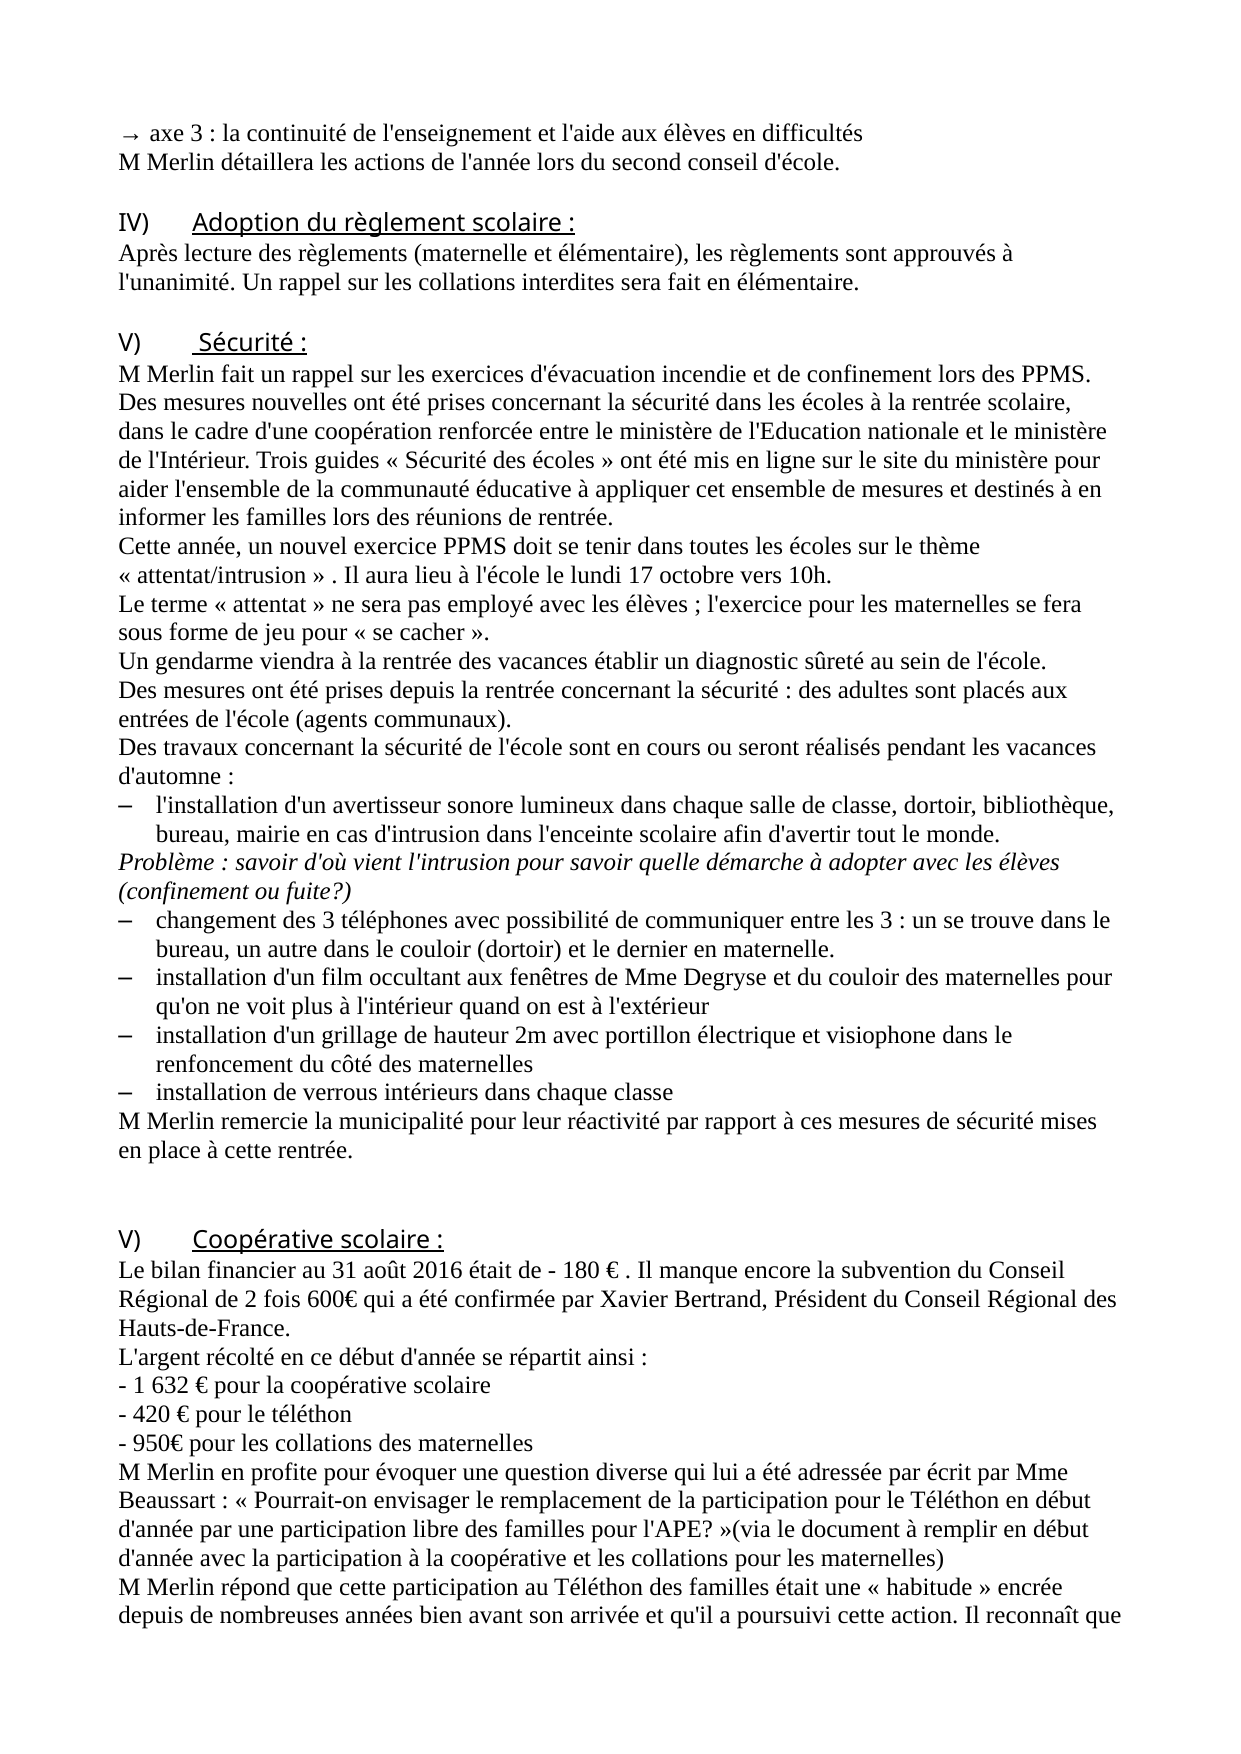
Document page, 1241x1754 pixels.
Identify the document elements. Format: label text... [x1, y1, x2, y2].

list Adoption du règlement scolaire : [118, 204, 1122, 238]
list l'installation d'un avertisseur sonore lumineux dans chaque salle de classe, dortoir, bibliothèque, bureau, mairie en cas d'intrusion dans l'enceinte scolaire afin d'avertir tout le monde. [118, 790, 1122, 847]
text Cette année, un nouvel exercice PPMS doit se tenir dans toutes les écoles sur le thème « attentat/intrusion » . Il aura lieu à l'école le lundi 17 octobre vers 10h. [118, 531, 1122, 589]
text L'argent récolté en ce début d'année se répartit ainsi : [118, 1342, 1122, 1370]
text - 950€ pour les collations des maternelles [118, 1428, 1122, 1457]
text - 1 632 € pour la coopérative scolaire [118, 1370, 1122, 1399]
text Des travaux concernant la sécurité de l'école sont en cours ou seront réalisés pendant les vacances d'automne : [118, 732, 1122, 790]
text M Merlin en profite pour évoquer une question diverse qui lui a été adressée par écrit par Mme Beaussart : « Pourrait-on envisager le remplacement de la participation pour le Téléthon en début d'année par une participation libre des familles pour l'APE? »(via le document à remplir en début d'année avec la participation à la coopérative et les collations pour les maternelles) [118, 1457, 1122, 1572]
list Sécurité : [118, 325, 1122, 359]
text - 420 € pour le téléthon [118, 1399, 1122, 1428]
text Le terme « attentat » ne sera pas employé avec les élèves ; l'exercice pour les maternelles se fera sous forme de jeu pour « se cacher ». [118, 589, 1122, 646]
text Des mesures nouvelles ont été prises concernant la sécurité dans les écoles à la rentrée scolaire, dans le cadre d'une coopération renforcée entre le ministère de l'Education nationale et le ministère de l'Intérieur. Trois guides « Sécurité des écoles » ont été mis en ligne sur le site du ministère pour aider l'ensemble de la communauté éducative à appliquer cet ensemble de mesures et destinés à en informer les familles lors des réunions de rentrée. [118, 387, 1122, 531]
text M Merlin détaillera les actions de l'année lors du second conseil d'école. [118, 147, 1122, 176]
text Problème : savoir d'où vient l'intrusion pour savoir quelle démarche à adopter avec les élèves (confinement ou fuite?) [118, 847, 1122, 905]
text M Merlin fait un rappel sur les exercices d'évacuation incendie et de confinement lors des PPMS. [118, 359, 1122, 387]
list changement des 3 téléphones avec possibilité de communiquer entre les 3 : un se trouve dans le bureau, un autre dans le couloir (dortoir) et le dernier en maternelle. [118, 905, 1122, 962]
text M Merlin répond que cette participation au Téléthon des familles était une « habitude » encrée depuis de nombreuses années bien avant son arrivée et qu'il a poursuivi cette action. Il reconnaît que [118, 1572, 1122, 1629]
text → axe 3 : la continuité de l'enseignement et l'aide aux élèves en difficultés [118, 118, 1122, 147]
list installation d'un grillage de hauteur 2m avec portillon électrique et visiophone dans le renfoncement du côté des maternelles [118, 1020, 1122, 1077]
list Coopérative scolaire : [118, 1221, 1122, 1255]
text Le bilan financier au 31 août 2016 était de - 180 € . Il manque encore la subvention du Conseil Régional de 2 fois 600€ qui a été confirmée par Xavier Bertrand, Président du Conseil Régional des Hauts-de-France. [118, 1255, 1122, 1342]
text Un gendarme viendra à la rentrée des vacances établir un diagnostic sûreté au sein de l'école. [118, 646, 1122, 675]
text M Merlin remercie la municipalité pour leur réactivité par rapport à ces mesures de sécurité mises en place à cette rentrée. [118, 1106, 1122, 1164]
list installation de verrous intérieurs dans chaque classe [118, 1077, 1122, 1106]
text Des mesures ont été prises depuis la rentrée concernant la sécurité : des adultes sont placés aux entrées de l'école (agents communaux). [118, 675, 1122, 732]
list installation d'un film occultant aux fenêtres de Mme Degryse et du couloir des maternelles pour qu'on ne voit plus à l'intérieur quand on est à l'extérieur [118, 962, 1122, 1020]
text Après lecture des règlements (maternelle et élémentaire), les règlements sont approuvés à l'unanimité. Un rappel sur les collations interdites sera fait en élémentaire. [118, 238, 1122, 296]
